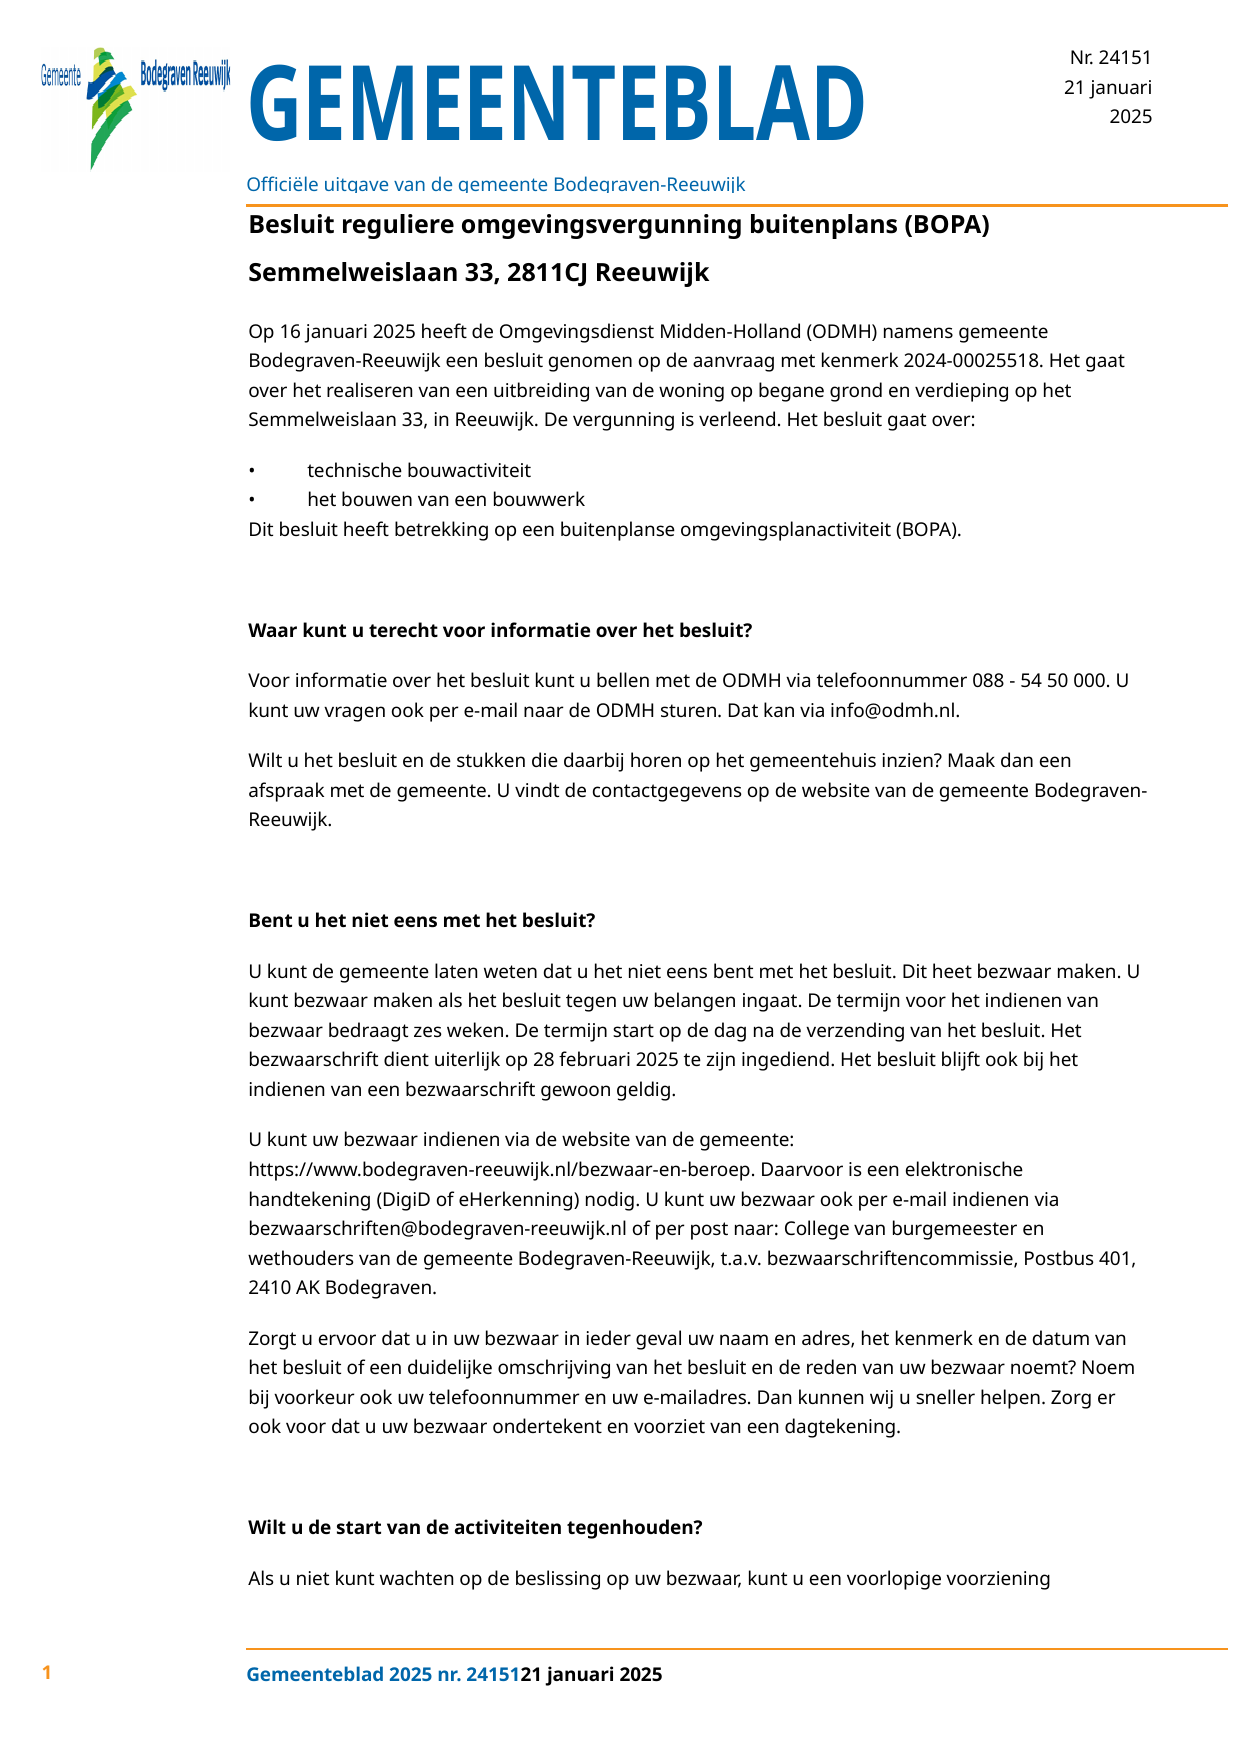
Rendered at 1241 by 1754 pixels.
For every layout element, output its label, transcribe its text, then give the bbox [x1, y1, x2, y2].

picture [41, 47, 231, 172]
text Als u niet kunt wachten op de beslissing op uw bezwaar, kunt u een voorlopige voorziening [248, 1565, 1152, 1591]
text U kunt de gemeente laten weten dat u het niet eens bent met het besluit. Dit heet bezwaar maken. U kunt bezwaar maken als het besluit tegen uw belangen ingaat. De termijn voor het indienen van bezwaar bedraagt zes weken. De termijn start op de dag na de verzending van het besluit. Het bezwaarschrift dient uiterlijk op 28 februari 2025 te zijn ingediend. Het besluit blijft ook bij het indienen van een bezwaarschrift gewoon geldig. [248, 958, 1152, 1102]
text Dit besluit heeft betrekking op een buitenplanse omgevingsplanactiviteit (BOPA). [248, 516, 1152, 542]
text Waar kunt u terecht voor informatie over het besluit? [248, 617, 1152, 643]
text U kunt uw bezwaar indienen via de website van de gemeente: https://www.bodegraven-reeuwijk.nl/bezwaar-en-beroep. Daarvoor is een elektronische handtekening (DigiD of eHerkenning) nodig. U kunt uw bezwaar ook per e-mail indienen via bezwaarschriften@bodegraven-reeuwijk.nl of per post naar: College van burgemeester en wethouders van de gemeente Bodegraven-Reeuwijk, t.a.v. bezwaarschriftencommissie, Postbus 401, 2410 AK Bodegraven. [248, 1127, 1152, 1300]
list het bouwen van een bouwwerk [248, 487, 1152, 512]
text Wilt u het besluit en de stukken die daarbij horen op het gemeentehuis inzien? Maak dan een afspraak met de gemeente. U vindt de contactgegevens op de website van de gemeente Bodegraven-Reeuwijk. [248, 747, 1152, 832]
text Wilt u de start van de activiteiten tegenhouden? [248, 1514, 1152, 1540]
text Besluit reguliere omgevingsvergunning buitenplans (BOPA) Semmelweislaan 33, 2811CJ Reeuwijk [248, 207, 1152, 288]
text Bent u het niet eens met het besluit? [248, 907, 1152, 933]
list technische bouwactiviteit [248, 457, 1152, 483]
text Voor informatie over het besluit kunt u bellen met de ODMH via telefoonnummer 088 - 54 50 000. U kunt uw vragen ook per e-mail naar de ODMH sturen. Dat kan via info@odmh.nl. [248, 667, 1152, 723]
text Op 16 januari 2025 heeft de Omgevingsdienst Midden-Holland (ODMH) namens gemeente Bodegraven-Reeuwijk een besluit genomen op de aanvraag met kenmerk 2024-00025518. Het gaat over het realiseren van een uitbreiding van de woning op begane grond en verdieping op het Semmelweislaan 33, in Reeuwijk. De vergunning is verleend. Het besluit gaat over: [248, 318, 1152, 432]
text Zorgt u ervoor dat u in uw bezwaar in ieder geval uw naam en adres, het kenmerk en de datum van het besluit of een duidelijke omschrijving van het besluit en de reden van uw bezwaar noemt? Noem bij voorkeur ook uw telefoonnummer en uw e-mailadres. Dan kunnen wij u sneller helpen. Zorg er ook voor dat u uw bezwaar ondertekent en voorziet van een dagtekening. [248, 1325, 1152, 1439]
